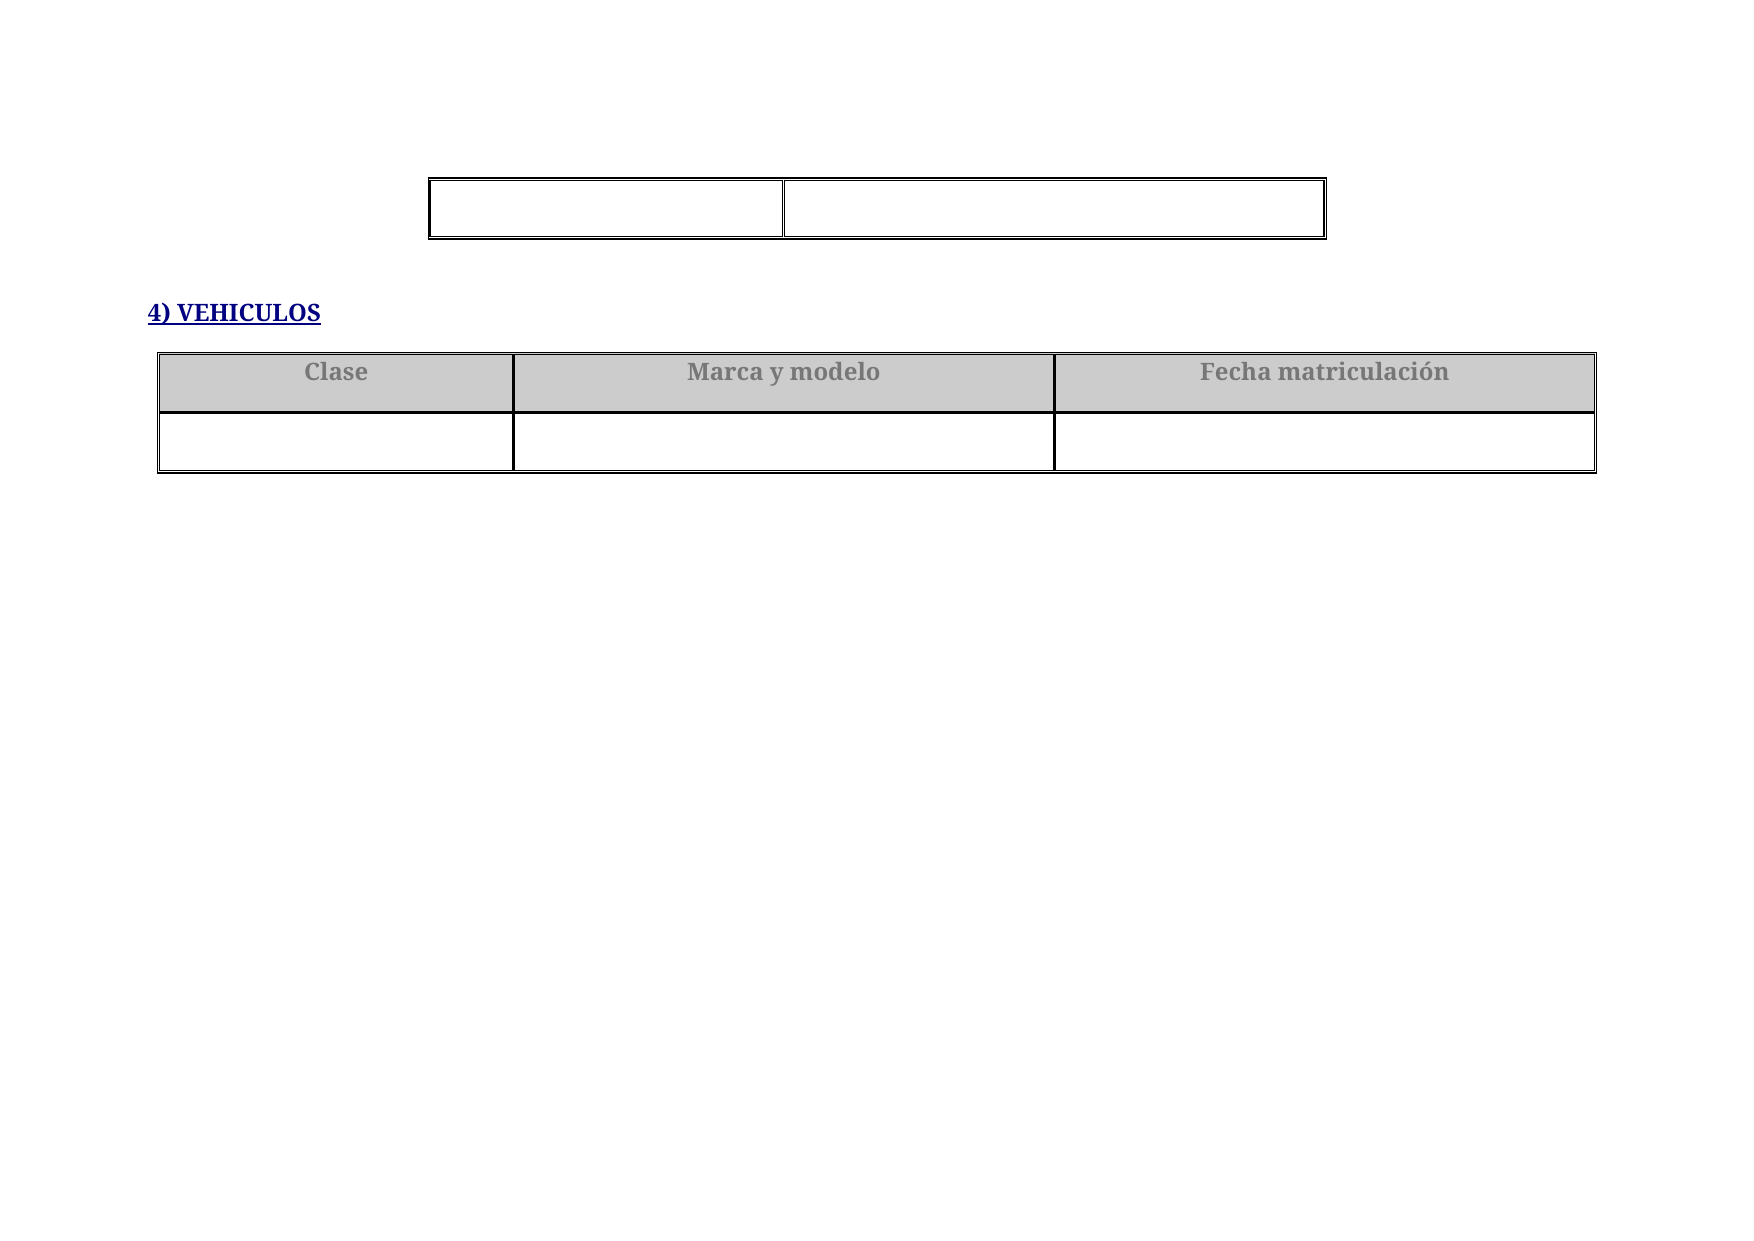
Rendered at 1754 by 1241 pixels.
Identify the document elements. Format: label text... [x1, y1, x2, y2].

text 4) VEHICULOS [148, 296, 1606, 328]
table_cell [515, 414, 1053, 470]
table_cell [1056, 414, 1594, 470]
table_cell [431, 181, 782, 236]
table_cell [160, 414, 512, 470]
table_header Fecha matriculación [1056, 355, 1594, 411]
table_header Marca y modelo [515, 355, 1053, 411]
table_header Clase [160, 355, 512, 411]
table_cell [785, 181, 1323, 236]
